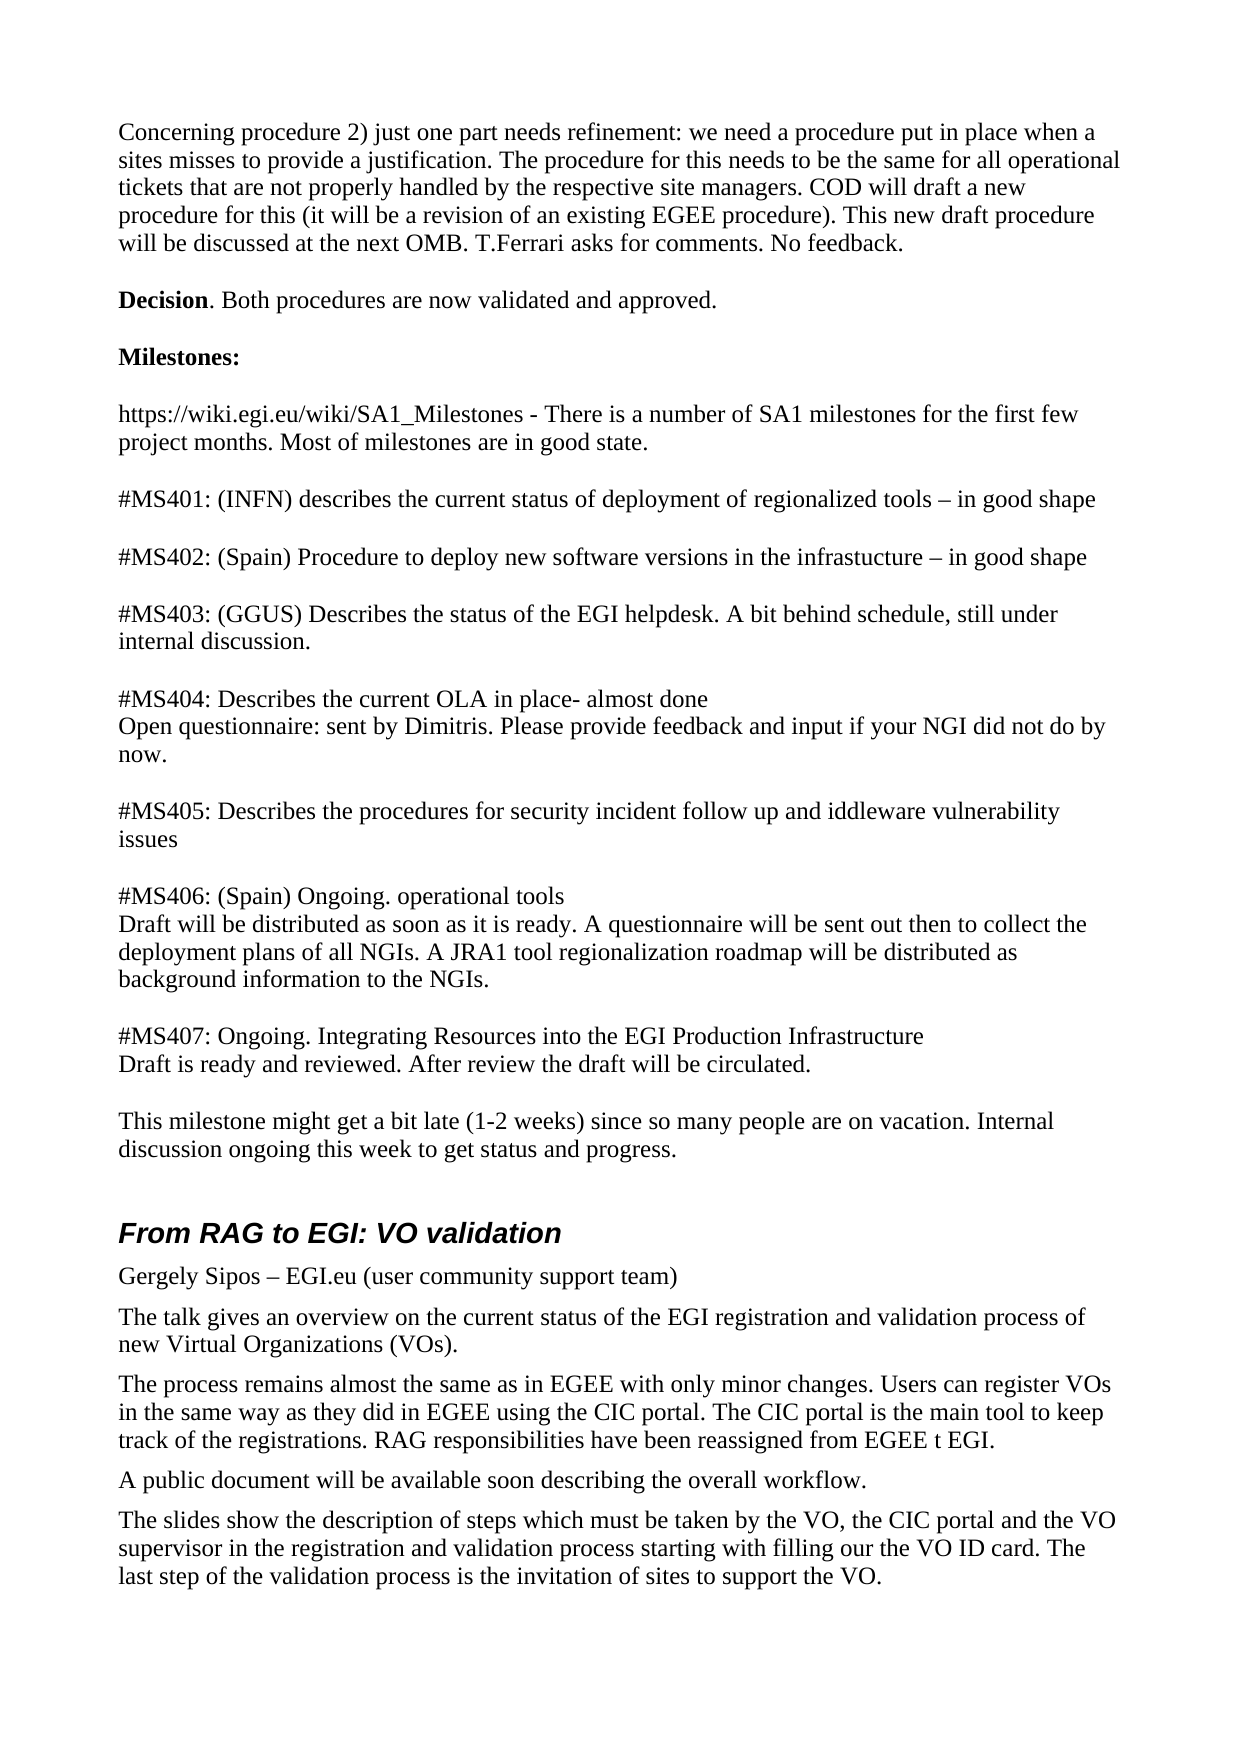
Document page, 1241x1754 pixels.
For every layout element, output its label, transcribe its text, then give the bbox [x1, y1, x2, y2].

text #MS401: (INFN) describes the current status of deployment of regionalized tools – in good shape [118, 485, 1122, 513]
text This milestone might get a bit late (1-2 weeks) since so many people are on vacation. Internal discussion ongoing this week to get status and progress. [118, 1107, 1122, 1163]
text Gergely Sipos – EGI.eu (user community support team) [118, 1262, 1122, 1290]
text #MS405: Describes the procedures for security incident follow up and iddleware vulnerability issues [118, 797, 1122, 853]
text #MS404: Describes the current OLA in place- almost done Open questionnaire: sent by Dimitris. Please provide feedback and input if your NGI did not do by now. [118, 685, 1122, 768]
text #MS406: (Spain) Ongoing. operational tools Draft will be distributed as soon as it is ready. A questionnaire will be sent out then to collect the deployment plans of all NGIs. A JRA1 tool regionalization roadmap will be distributed as background information to the NGIs. [118, 882, 1122, 993]
text The process remains almost the same as in EGEE with only minor changes. Users can register VOs in the same way as they did in EGEE using the CIC portal. The CIC portal is the main tool to keep track of the registrations. RAG responsibilities have been reassigned from EGEE t EGI. [118, 1371, 1122, 1454]
text Decision. Both procedures are now validated and approved. [118, 286, 1122, 314]
text Concerning procedure 2) just one part needs refinement: we need a procedure put in place when a sites misses to provide a justification. The procedure for this needs to be the same for all operational tickets that are not properly handled by the respective site managers. COD will draft a new procedure for this (it will be a revision of an existing EGEE procedure). This new draft procedure will be discussed at the next OMB. T.Ferrari asks for comments. No feedback. [118, 118, 1122, 257]
text #MS402: (Spain) Procedure to deploy new software versions in the infrastucture – in good shape [118, 543, 1122, 570]
text The talk gives an overview on the current status of the EGI registration and validation process of new Virtual Organizations (VOs). [118, 1303, 1122, 1358]
text Milestones: [118, 343, 1122, 371]
text #MS407: Ongoing. Integrating Resources into the EGI Production Infrastructure Draft is ready and reviewed. After review the draft will be circulated. [118, 1022, 1122, 1078]
text #MS403: (GGUS) Describes the status of the EGI helpdesk. A bit behind schedule, still under internal discussion. [118, 600, 1122, 655]
text https://wiki.egi.eu/wiki/SA1_Milestones - There is a number of SA1 milestones for the first few project months. Most of milestones are in good state. [118, 401, 1122, 456]
text A public document will be available soon describing the overall workflow. [118, 1466, 1122, 1494]
subtitle From RAG to EGI: VO validation [118, 1217, 1122, 1250]
text The slides show the description of steps which must be taken by the VO, the CIC portal and the VO supervisor in the registration and validation process starting with filling our the VO ID card. The last step of the validation process is the invitation of sites to support the VO. [118, 1506, 1122, 1589]
